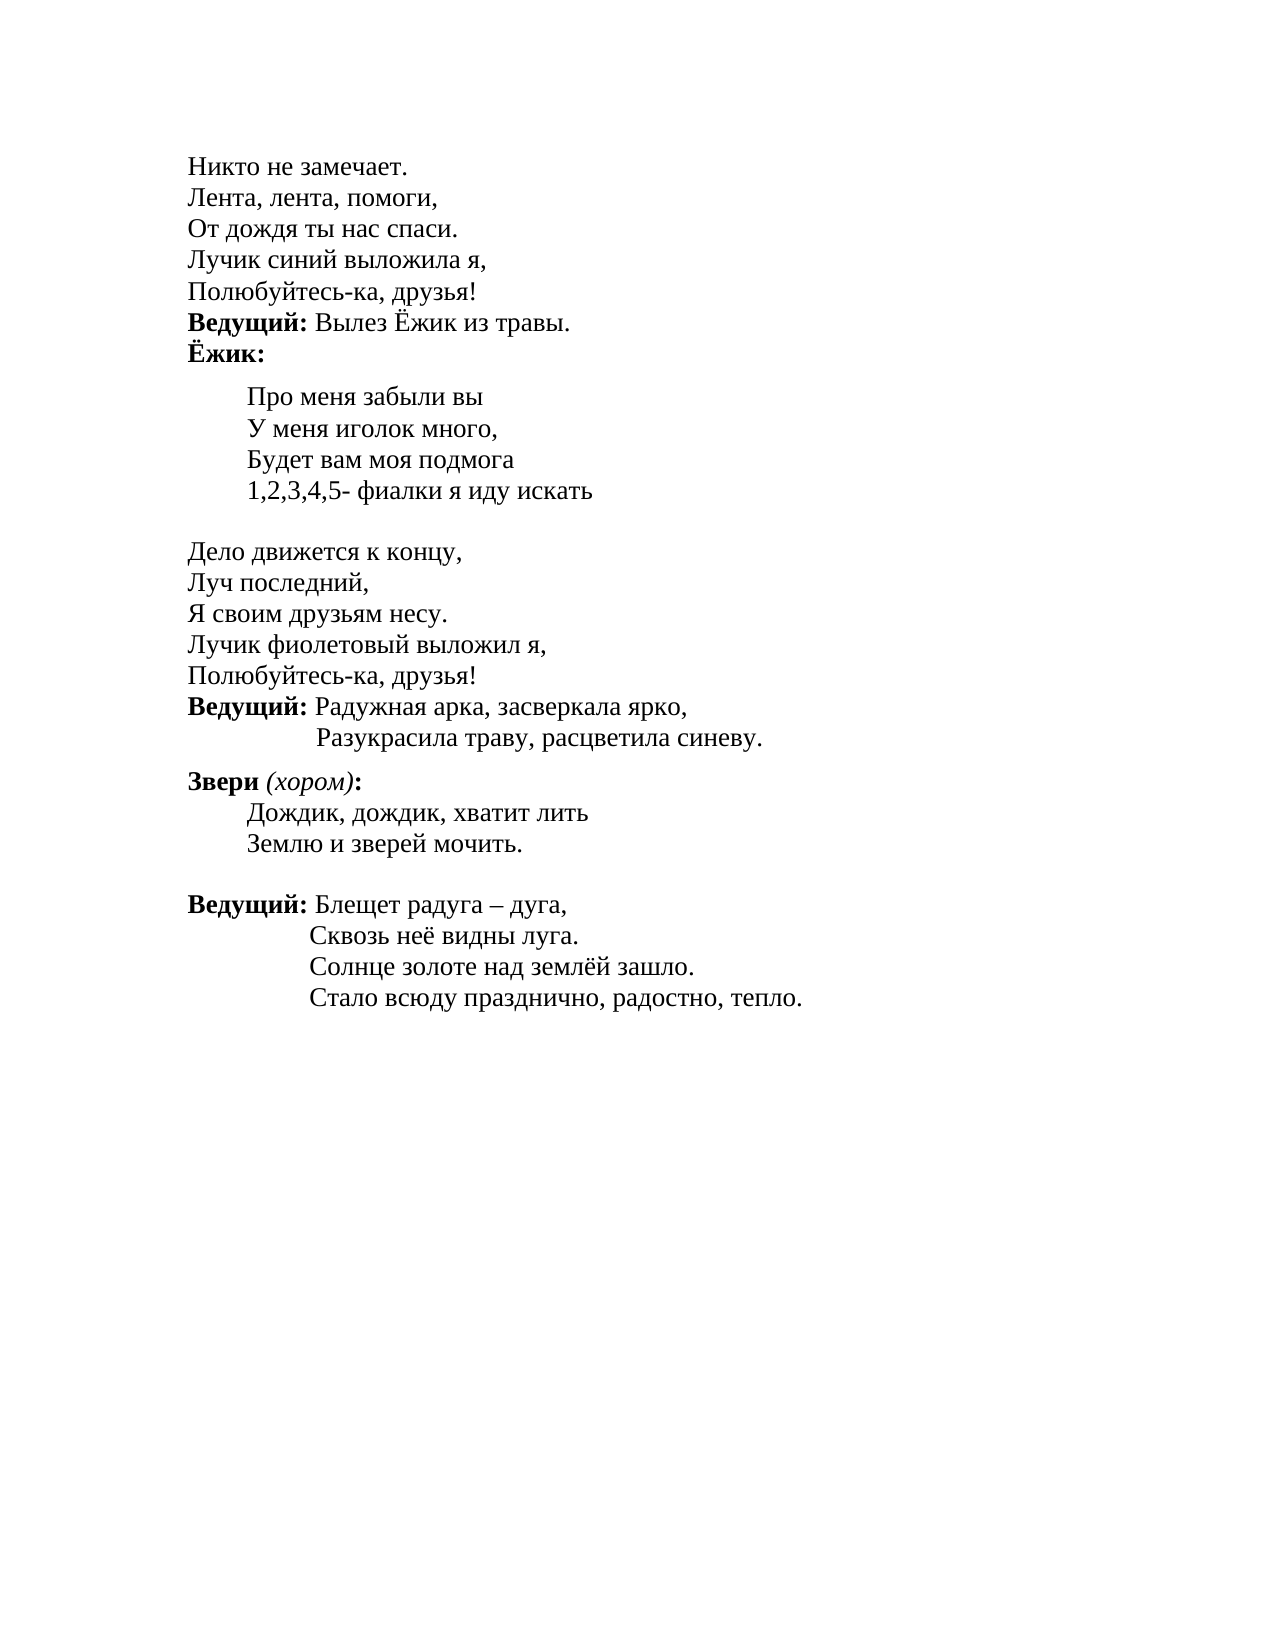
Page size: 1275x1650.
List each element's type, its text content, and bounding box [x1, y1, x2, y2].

text Про меня забыли вы У меня иголок много, Будет вам моя подмога 1,2,3,4,5- фиалки я иду искать [247, 381, 1028, 505]
text Звери (хором): [187, 765, 1087, 796]
text Ведущий: Вылез Ёжик из травы. Ёжик: [187, 306, 1087, 368]
text Дело движется к концу, Луч последний, Я своим друзьям несу. [187, 534, 1087, 628]
text Никто не замечает. Лента, лента, помоги, От дождя ты нас спаси. [187, 150, 1087, 243]
text Дождик, дождик, хватит лить Землю и зверей мочить. [247, 796, 1028, 858]
text Лучик фиолетовый выложил я, Полюбуйтесь-ка, друзья! [187, 628, 1087, 690]
text Ведущий: Радужная арка, засверкала ярко, Разукрасила траву, расцветила синеву. [187, 690, 1087, 753]
text Ведущий: Блещет радуга – дуга, Сквозь неё видны луга. Солнце золоте над землёй зашло. Стало всюду празднично, радостно, тепло. [187, 888, 1087, 1013]
text Лучик синий выложила я, Полюбуйтесь-ка, друзья! [187, 243, 1087, 306]
